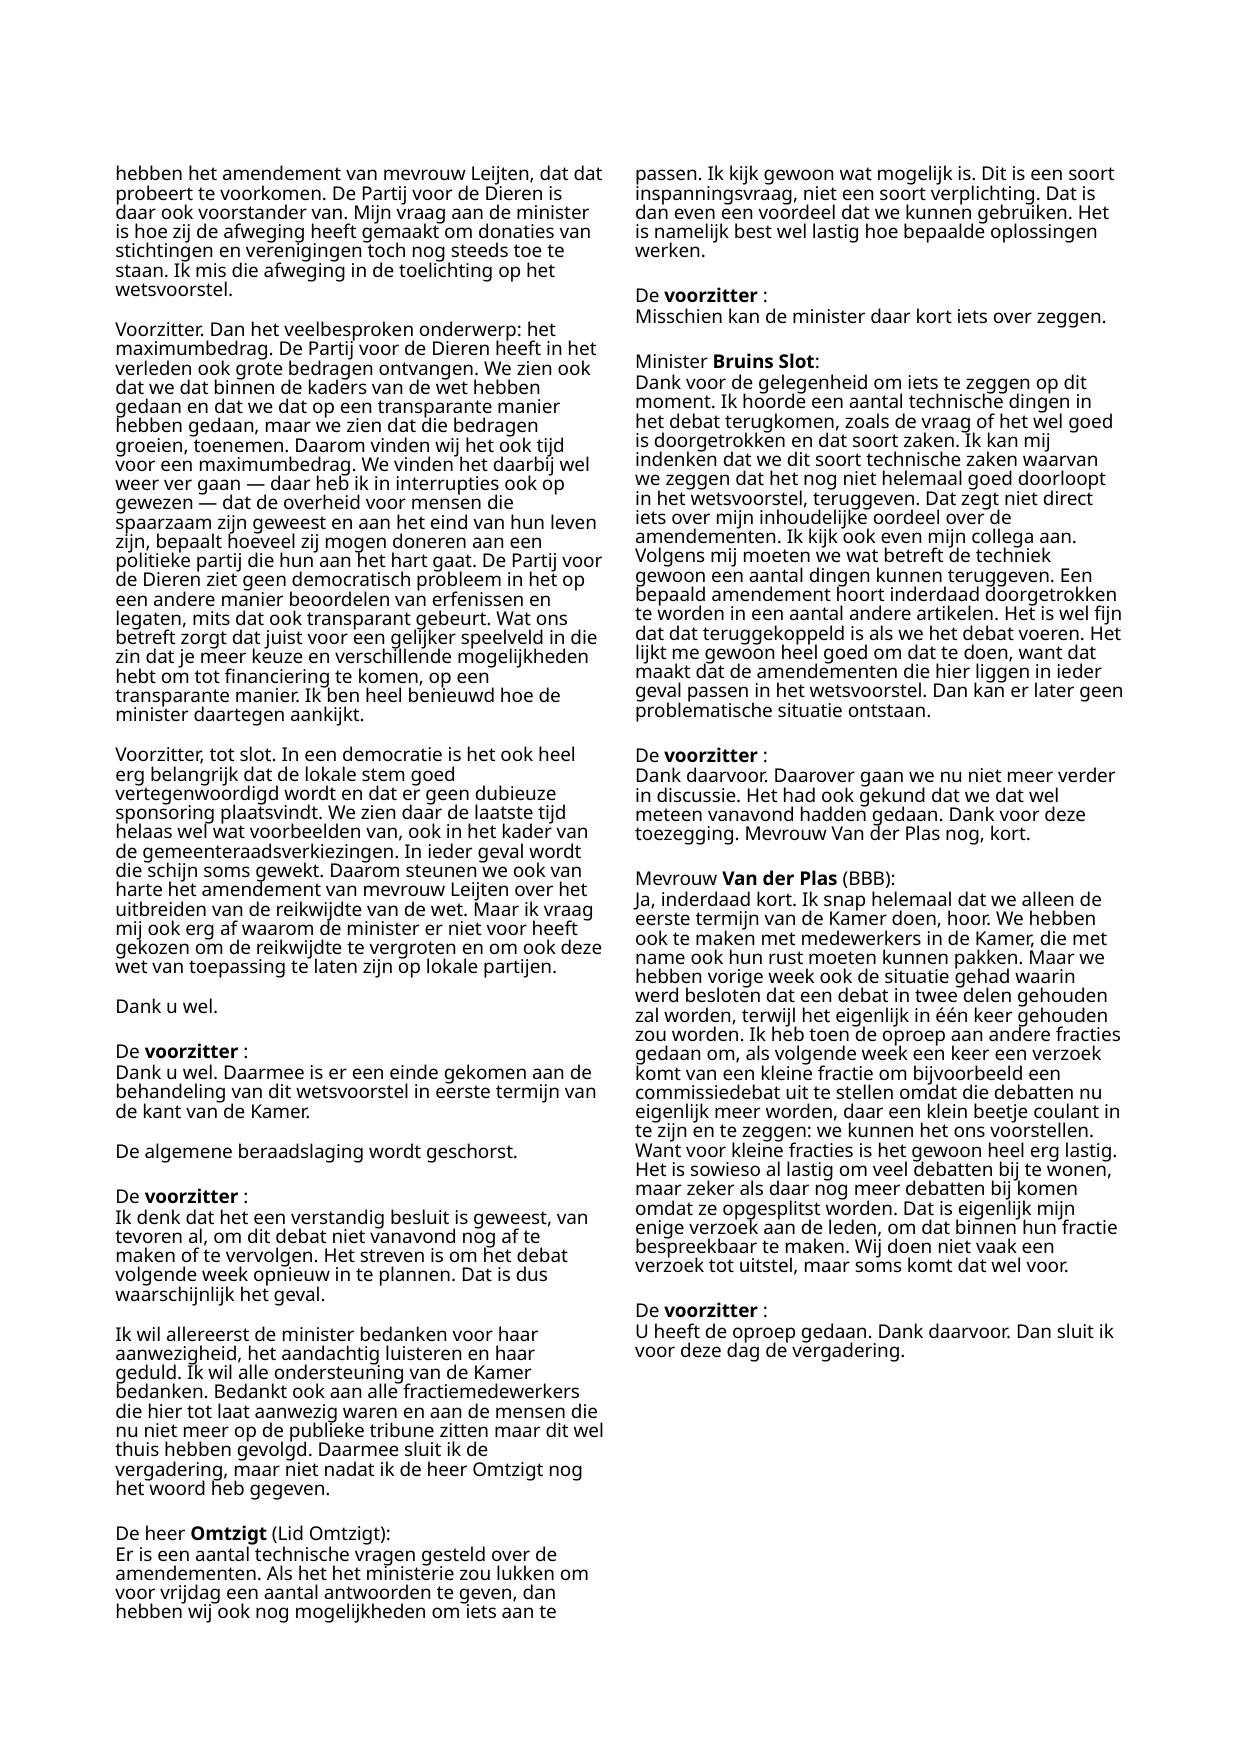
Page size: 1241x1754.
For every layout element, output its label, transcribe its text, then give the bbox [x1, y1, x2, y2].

text De voorzitter : [635, 742, 1125, 767]
text Dank u wel. Daarmee is er een einde gekomen aan de behandeling van dit wetsvoorstel in eerste termijn van de kant van de Kamer. [115, 1064, 605, 1122]
text Dank u wel. [115, 998, 605, 1018]
text Voorzitter. Dan het veelbesproken onderwerp: het maximumbedrag. De Partij voor de Dieren heeft in het verleden ook grote bedragen ontvangen. We zien ook dat we dat binnen de kaders van de wet hebben gedaan en dat we dat op een transparante manier hebben gedaan, maar we zien dat die bedragen groeien, toenemen. Daarom vinden wij het ook tijd voor een maximumbedrag. We vinden het daarbij wel weer ver gaan — daar heb ik in interrupties ook op gewezen — dat de overheid voor mensen die spaarzaam zijn geweest en aan het eind van hun leven zijn, bepaalt hoeveel zij mogen doneren aan een politieke partij die hun aan het hart gaat. De Partij voor de Dieren ziet geen democratisch probleem in het op een andere manier beoordelen van erfenissen en legaten, mits dat ook transparant gebeurt. Wat ons betreft zorgt dat juist voor een gelijker speelveld in die zin dat je meer keuze en verschillende mogelijkheden hebt om tot financiering te komen, op een transparante manier. Ik ben heel benieuwd hoe de minister daartegen aankijkt. [115, 321, 605, 726]
text De voorzitter : [635, 1297, 1125, 1323]
text Ik wil allereerst de minister bedanken voor haar aanwezigheid, het aandachtig luisteren en haar geduld. Ik wil alle ondersteuning van de Kamer bedanken. Bedankt ook aan alle fractiemedewerkers die hier tot laat aanwezig waren en aan de mensen die nu niet meer op de publieke tribune zitten maar dit wel thuis hebben gevolgd. Daarmee sluit ik de vergadering, maar niet nadat ik de heer Omtzigt nog het woord heb gegeven. [115, 1326, 605, 1499]
text Minister Bruins Slot: [635, 348, 1125, 374]
text Ja, inderdaad kort. Ik snap helemaal dat we alleen de eerste termijn van de Kamer doen, hoor. We hebben ook te maken met medewerkers in de Kamer, die met name ook hun rust moeten kunnen pakken. Maar we hebben vorige week ook de situatie gehad waarin werd besloten dat een debat in twee delen gehouden zal worden, terwijl het eigenlijk in één keer gehouden zou worden. Ik heb toen de oproep aan andere fracties gedaan om, als volgende week een keer een verzoek komt van een kleine fractie om bijvoorbeeld een commissiedebat uit te stellen omdat die debatten nu eigenlijk meer worden, daar een klein beetje coulant in te zijn en te zeggen: we kunnen het ons voorstellen. Want voor kleine fracties is het gewoon heel erg lastig. Het is sowieso al lastig om veel debatten bij te wonen, maar zeker als daar nog meer debatten bij komen omdat ze opgesplitst worden. Dat is eigenlijk mijn enige verzoek aan de leden, om dat binnen hun fractie bespreekbaar te maken. Wij doen niet vaak een verzoek tot uitstel, maar soms komt dat wel voor. [635, 891, 1125, 1277]
text De voorzitter : [115, 1038, 605, 1064]
text Voorzitter, tot slot. In een democratie is het ook heel erg belangrijk dat de lokale stem goed vertegenwoordigd wordt en dat er geen dubieuze sponsoring plaatsvindt. We zien daar de laatste tijd helaas wel wat voorbeelden van, ook in het kader van de gemeenteraadsverkiezingen. In ieder geval wordt die schijn soms gewekt. Daarom steunen we ook van harte het amendement van mevrouw Leijten over het uitbreiden van de reikwijdte van de wet. Maar ik vraag mij ook erg af waarom de minister er niet voor heeft gekozen om de reikwijdte te vergroten en om ook deze wet van toepassing te laten zijn op lokale partijen. [115, 746, 605, 978]
text U heeft de oproep gedaan. Dank daarvoor. Dan sluit ik voor deze dag de vergadering. [635, 1323, 1125, 1362]
text De heer Omtzigt (Lid Omtzigt): [115, 1520, 605, 1546]
text hebben het amendement van mevrouw Leijten, dat dat probeert te voorkomen. De Partij voor de Dieren is daar ook voorstander van. Mijn vraag aan de minister is hoe zij de afweging heeft gemaakt om donaties van stichtingen en verenigingen toch nog steeds toe te staan. Ik mis die afweging in de toelichting op het wetsvoorstel. [115, 165, 605, 300]
text Ik denk dat het een verstandig besluit is geweest, van tevoren al, om dit debat niet vanavond nog af te maken of te vervolgen. Het streven is om het debat volgende week opnieuw in te plannen. Dat is dus waarschijnlijk het geval. [115, 1209, 605, 1305]
text Misschien kan de minister daar kort iets over zeggen. [635, 308, 1125, 327]
text De voorzitter : [635, 282, 1125, 308]
text passen. Ik kijk gewoon wat mogelijk is. Dit is een soort inspanningsvraag, niet een soort verplichting. Dat is dan even een voordeel dat we kunnen gebruiken. Het is namelijk best wel lastig hoe bepaalde oplossingen werken. [635, 165, 1125, 262]
text De voorzitter : [115, 1183, 605, 1209]
text Dank daarvoor. Daarover gaan we nu niet meer verder in discussie. Het had ook gekund dat we dat wel meteen vanavond hadden gedaan. Dank voor deze toezegging. Mevrouw Van der Plas nog, kort. [635, 767, 1125, 844]
text De algemene beraadslaging wordt geschorst. [115, 1143, 605, 1162]
text Mevrouw Van der Plas (BBB): [635, 865, 1125, 891]
text Dank voor de gelegenheid om iets te zeggen op dit moment. Ik hoorde een aantal technische dingen in het debat terugkomen, zoals de vraag of het wel goed is doorgetrokken en dat soort zaken. Ik kan mij indenken dat we dit soort technische zaken waarvan we zeggen dat het nog niet helemaal goed doorloopt in het wetsvoorstel, teruggeven. Dat zegt niet direct iets over mijn inhoudelijke oordeel over de amendementen. Ik kijk ook even mijn collega aan. Volgens mij moeten we wat betreft de techniek gewoon een aantal dingen kunnen teruggeven. Een bepaald amendement hoort inderdaad doorgetrokken te worden in een aantal andere artikelen. Het is wel fijn dat dat teruggekoppeld is als we het debat voeren. Het lijkt me gewoon heel goed om dat te doen, want dat maakt dat de amendementen die hier liggen in ieder geval passen in het wetsvoorstel. Dan kan er later geen problematische situatie ontstaan. [635, 374, 1125, 721]
text Er is een aantal technische vragen gesteld over de amendementen. Als het het ministerie zou lukken om voor vrijdag een aantal antwoorden te geven, dan hebben wij ook nog mogelijkheden om iets aan te [115, 1546, 605, 1623]
